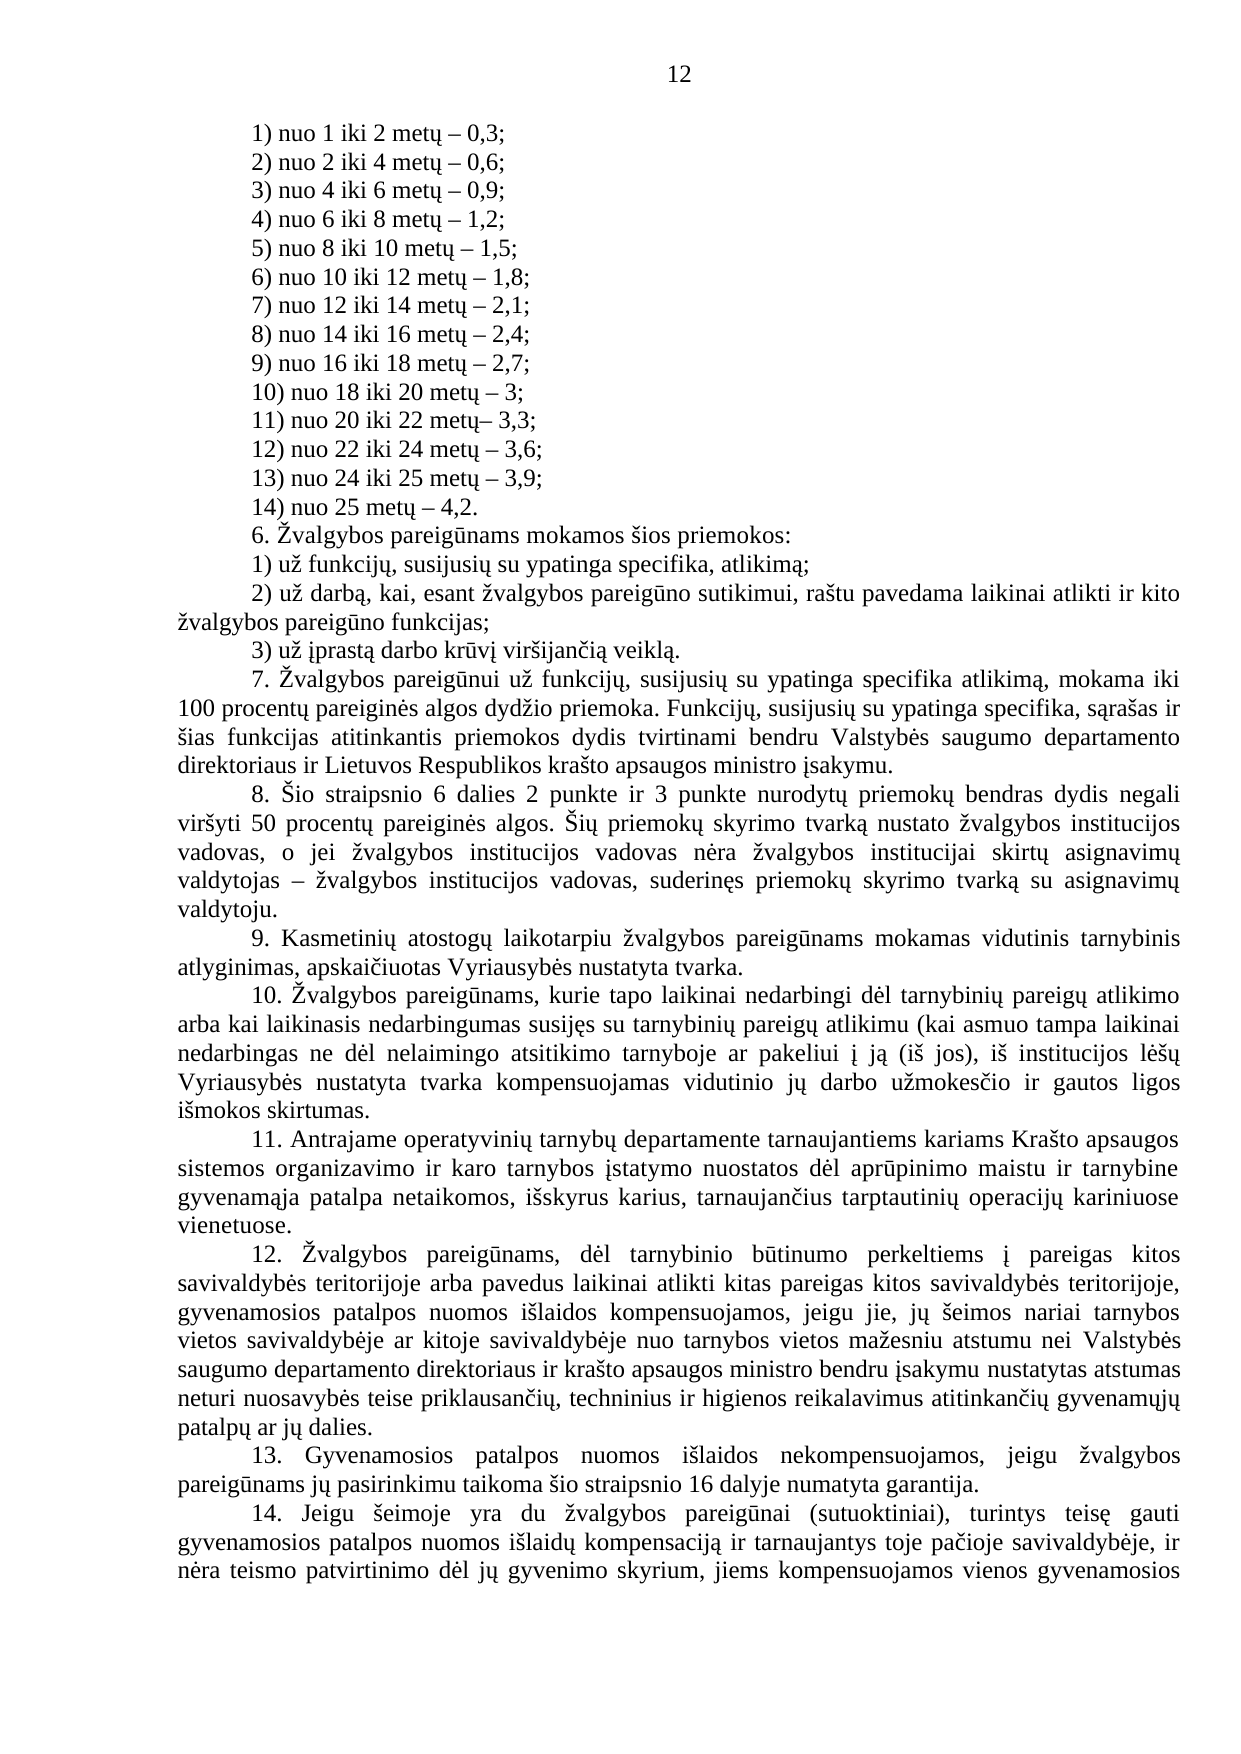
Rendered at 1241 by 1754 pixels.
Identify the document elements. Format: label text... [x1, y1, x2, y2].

text 5) nuo 8 iki 10 metų – 1,5; [177, 233, 1181, 262]
text 11. Antrajame operatyvinių tarnybų departamente tarnaujantiems kariams Krašto apsaugos sistemos organizavimo ir karo tarnybos įstatymo nuostatos dėl aprūpinimo maistu ir tarnybine gyvenamąja patalpa netaikomos, išskyrus karius, tarnaujančius tarptautinių operacijų kariniuose vienetuose. [177, 1124, 1181, 1239]
text 6. Žvalgybos pareigūnams mokamos šios priemokos: [177, 521, 1181, 549]
text 7) nuo 12 iki 14 metų – 2,1; [177, 291, 1181, 319]
text 8) nuo 14 iki 16 metų – 2,4; [177, 319, 1181, 348]
text 9) nuo 16 iki 18 metų – 2,7; [177, 348, 1181, 377]
text 13. Gyvenamosios patalpos nuomos išlaidos nekompensuojamos, jeigu žvalgybos pareigūnams jų pasirinkimu taikoma šio straipsnio 16 dalyje numatyta garantija. [177, 1441, 1181, 1498]
text 4) nuo 6 iki 8 metų – 1,2; [177, 204, 1181, 233]
text 8. Šio straipsnio 6 dalies 2 punkte ir 3 punkte nurodytų priemokų bendras dydis negali viršyti 50 procentų pareiginės algos. Šių priemokų skyrimo tvarką nustato žvalgybos institucijos vadovas, o jei žvalgybos institucijos vadovas nėra žvalgybos institucijai skirtų asignavimų valdytojas – žvalgybos institucijos vadovas, suderinęs priemokų skyrimo tvarką su asignavimų valdytoju. [177, 779, 1181, 923]
text 14) nuo 25 metų – 4,2. [177, 492, 1181, 521]
text 12. Žvalgybos pareigūnams, dėl tarnybinio būtinumo perkeltiems į pareigas kitos savivaldybės teritorijoje arba pavedus laikinai atlikti kitas pareigas kitos savivaldybės teritorijoje, gyvenamosios patalpos nuomos išlaidos kompensuojamos, jeigu jie, jų šeimos nariai tarnybos vietos savivaldybėje ar kitoje savivaldybėje nuo tarnybos vietos mažesniu atstumu nei Valstybės saugumo departamento direktoriaus ir krašto apsaugos ministro bendru įsakymu nustatytas atstumas neturi nuosavybės teise priklausančių, techninius ir higienos reikalavimus atitinkančių gyvenamųjų patalpų ar jų dalies. [177, 1239, 1181, 1441]
text 14. Jeigu šeimoje yra du žvalgybos pareigūnai (sutuoktiniai), turintys teisę gauti gyvenamosios patalpos nuomos išlaidų kompensaciją ir tarnaujantys toje pačioje savivaldybėje, ir nėra teismo patvirtinimo dėl jų gyvenimo skyrium, jiems kompensuojamos vienos gyvenamosios [177, 1498, 1181, 1584]
text 2) už darbą, kai, esant žvalgybos pareigūno sutikimui, raštu pavedama laikinai atlikti ir kito žvalgybos pareigūno funkcijas; [177, 578, 1181, 636]
text 13) nuo 24 iki 25 metų – 3,9; [177, 463, 1181, 492]
text 11) nuo 20 iki 22 metų– 3,3; [177, 406, 1181, 434]
text 10. Žvalgybos pareigūnams, kurie tapo laikinai nedarbingi dėl tarnybinių pareigų atlikimo arba kai laikinasis nedarbingumas susijęs su tarnybinių pareigų atlikimu (kai asmuo tampa laikinai nedarbingas ne dėl nelaimingo atsitikimo tarnyboje ar pakeliui į ją (iš jos), iš institucijos lėšų Vyriausybės nustatyta tvarka kompensuojamas vidutinio jų darbo užmokesčio ir gautos ligos išmokos skirtumas. [177, 981, 1181, 1124]
text 10) nuo 18 iki 20 metų – 3; [177, 377, 1181, 406]
text 2) nuo 2 iki 4 metų – 0,6; [177, 147, 1181, 176]
text 1) už funkcijų, susijusių su ypatinga specifika, atlikimą; [177, 549, 1181, 578]
text 9. Kasmetinių atostogų laikotarpiu žvalgybos pareigūnams mokamas vidutinis tarnybinis atlyginimas, apskaičiuotas Vyriausybės nustatyta tvarka. [177, 923, 1181, 981]
text 3) nuo 4 iki 6 metų – 0,9; [177, 176, 1181, 204]
text 6) nuo 10 iki 12 metų – 1,8; [177, 262, 1181, 291]
text 1) nuo 1 iki 2 metų – 0,3; [177, 118, 1181, 147]
text 12) nuo 22 iki 24 metų – 3,6; [177, 434, 1181, 463]
text 7. Žvalgybos pareigūnui už funkcijų, susijusių su ypatinga specifika atlikimą, mokama iki 100 procentų pareiginės algos dydžio priemoka. Funkcijų, susijusių su ypatinga specifika, sąrašas ir šias funkcijas atitinkantis priemokos dydis tvirtinami bendru Valstybės saugumo departamento direktoriaus ir Lietuvos Respublikos krašto apsaugos ministro įsakymu. [177, 664, 1181, 779]
text 3) už įprastą darbo krūvį viršijančią veiklą. [177, 636, 1181, 664]
